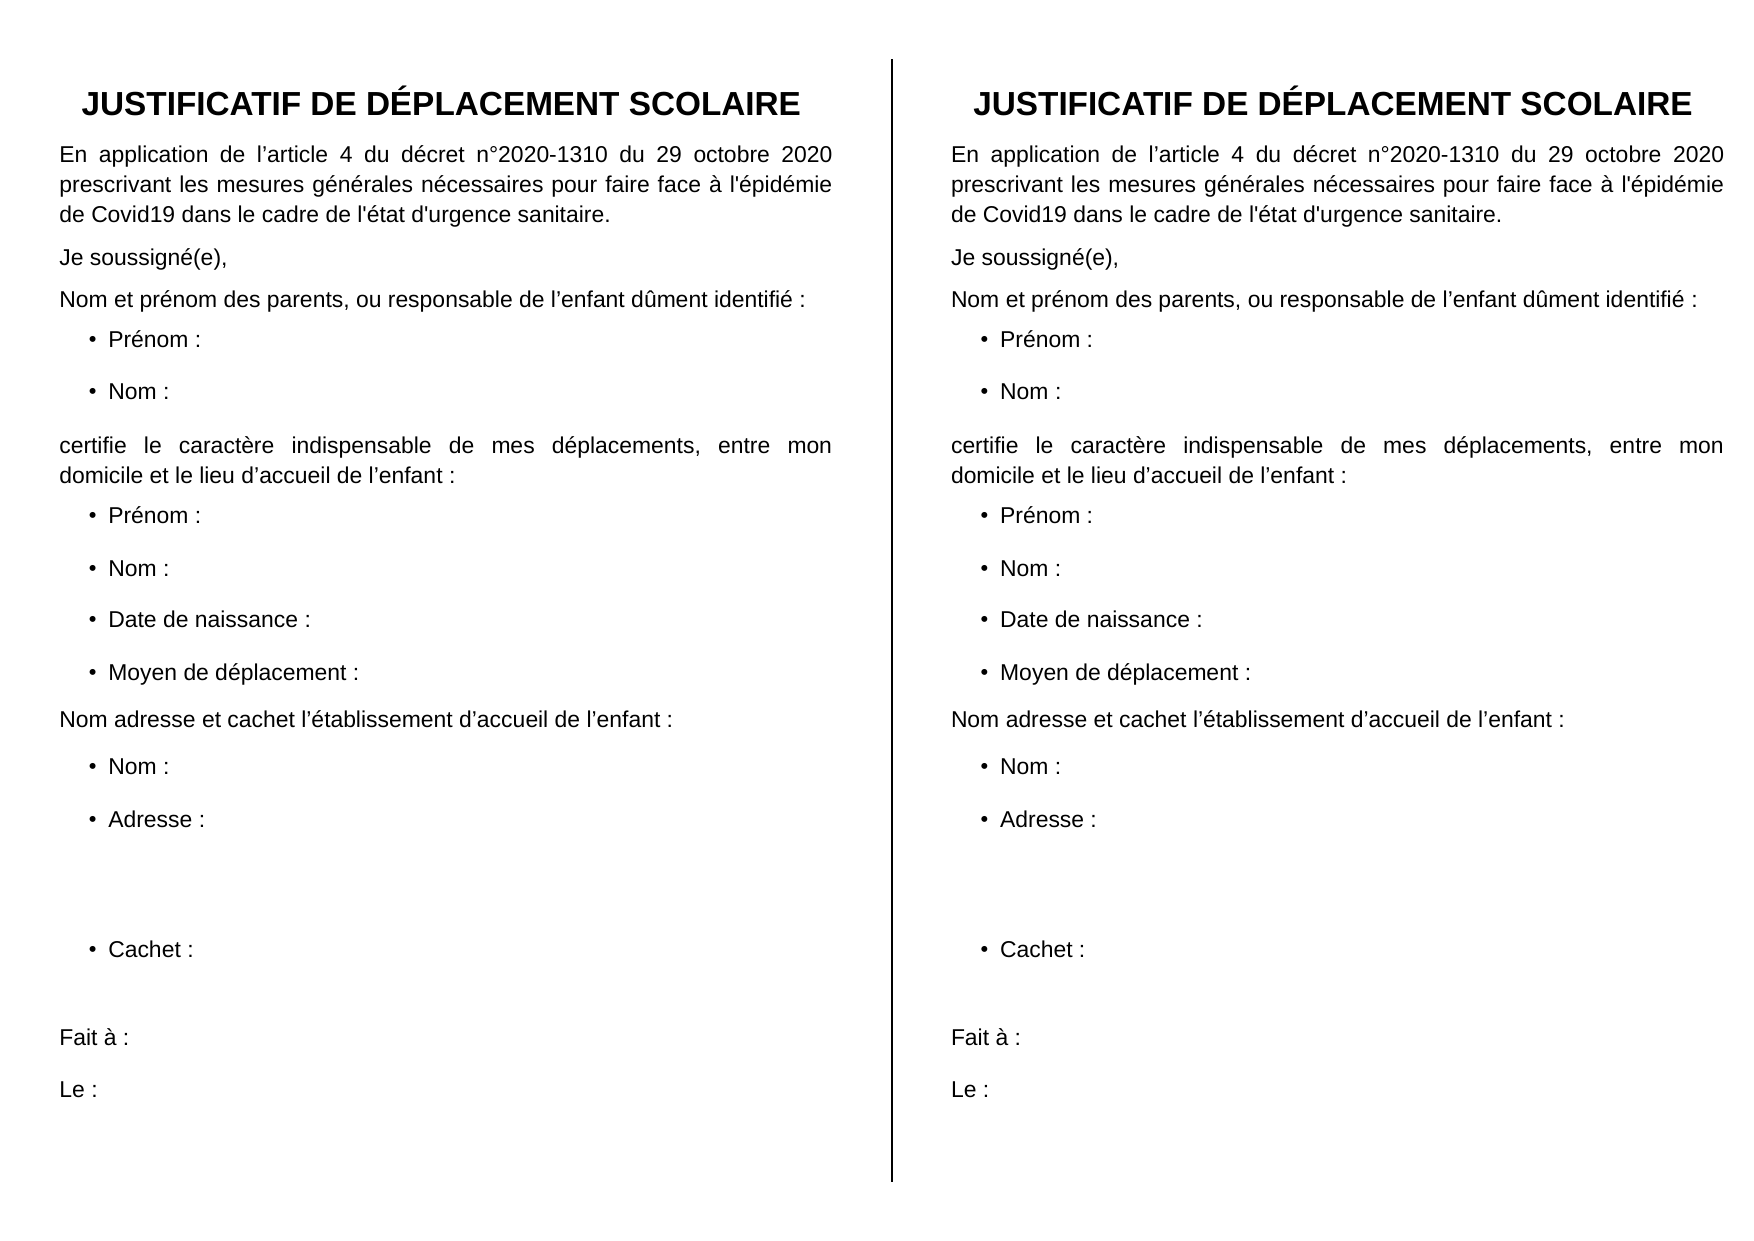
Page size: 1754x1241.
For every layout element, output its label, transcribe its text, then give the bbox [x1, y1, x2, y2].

list Nom : [83, 374, 176, 409]
text Le : [951, 1071, 995, 1107]
list Date de naissance : [83, 602, 317, 637]
text En application de l’article 4 du décret n°2020-1310 du 29 octobre 2020 prescrivant les mesures générales nécessaires pour faire face à l'épidémie de Covid19 dans le cadre de l'état d'urgence sanitaire. [59, 141, 833, 228]
list Prénom : [974, 322, 1099, 357]
list Adresse : [83, 806, 833, 833]
list Cachet : [974, 936, 1724, 962]
text [1430, 1020, 1724, 1055]
text En application de l’article 4 du décret n°2020-1310 du 29 octobre 2020 prescrivant les mesures générales nécessaires pour faire face à l'épidémie de Covid19 dans le cadre de l'état d'urgence sanitaire. [951, 141, 1724, 228]
text Je soussigné(e), [59, 243, 833, 270]
list Date de naissance : [974, 602, 1209, 637]
list Nom : [974, 374, 1067, 409]
text Fait à : [59, 1020, 136, 1055]
list [1714, 550, 1724, 586]
list [822, 498, 833, 533]
list [1714, 322, 1724, 357]
text Fait à : [951, 1020, 1027, 1055]
text Nom adresse et cachet l’établissement d’accueil de l’enfant : [59, 706, 833, 732]
list [822, 374, 833, 409]
list Adresse : [974, 806, 1724, 833]
text Le : [59, 1071, 104, 1107]
list [1714, 374, 1724, 409]
list Moyen de déplacement : [974, 654, 1257, 689]
text Je soussigné(e), [951, 243, 1724, 270]
title JUSTIFICATIF DE DÉPLACEMENT SCOLAIRE [59, 84, 833, 122]
list Moyen de déplacement : [83, 654, 365, 689]
list Nom : [83, 748, 833, 784]
list [1714, 498, 1724, 533]
list [822, 322, 833, 357]
list Prénom : [83, 498, 208, 533]
list Nom : [974, 748, 1724, 784]
text certifie le caractère indispensable de mes déplacements, entre mon domicile et le lieu d’accueil de l’enfant : [59, 432, 833, 488]
text Nom et prénom des parents, ou responsable de l’enfant dûment identifié : [951, 286, 1724, 312]
list [822, 550, 833, 586]
list Nom : [974, 550, 1068, 586]
text [1288, 1071, 1724, 1107]
list [822, 602, 833, 637]
text Nom adresse et cachet l’établissement d’accueil de l’enfant : [951, 706, 1724, 732]
title JUSTIFICATIF DE DÉPLACEMENT SCOLAIRE [951, 84, 1724, 122]
text certifie le caractère indispensable de mes déplacements, entre mon domicile et le lieu d’accueil de l’enfant : [951, 432, 1724, 488]
list Prénom : [83, 322, 208, 357]
text Nom et prénom des parents, ou responsable de l’enfant dûment identifié : [59, 286, 833, 312]
list Prénom : [974, 498, 1099, 533]
text [538, 1020, 833, 1055]
list Nom : [83, 550, 176, 586]
text [396, 1071, 833, 1107]
list Cachet : [83, 936, 833, 962]
